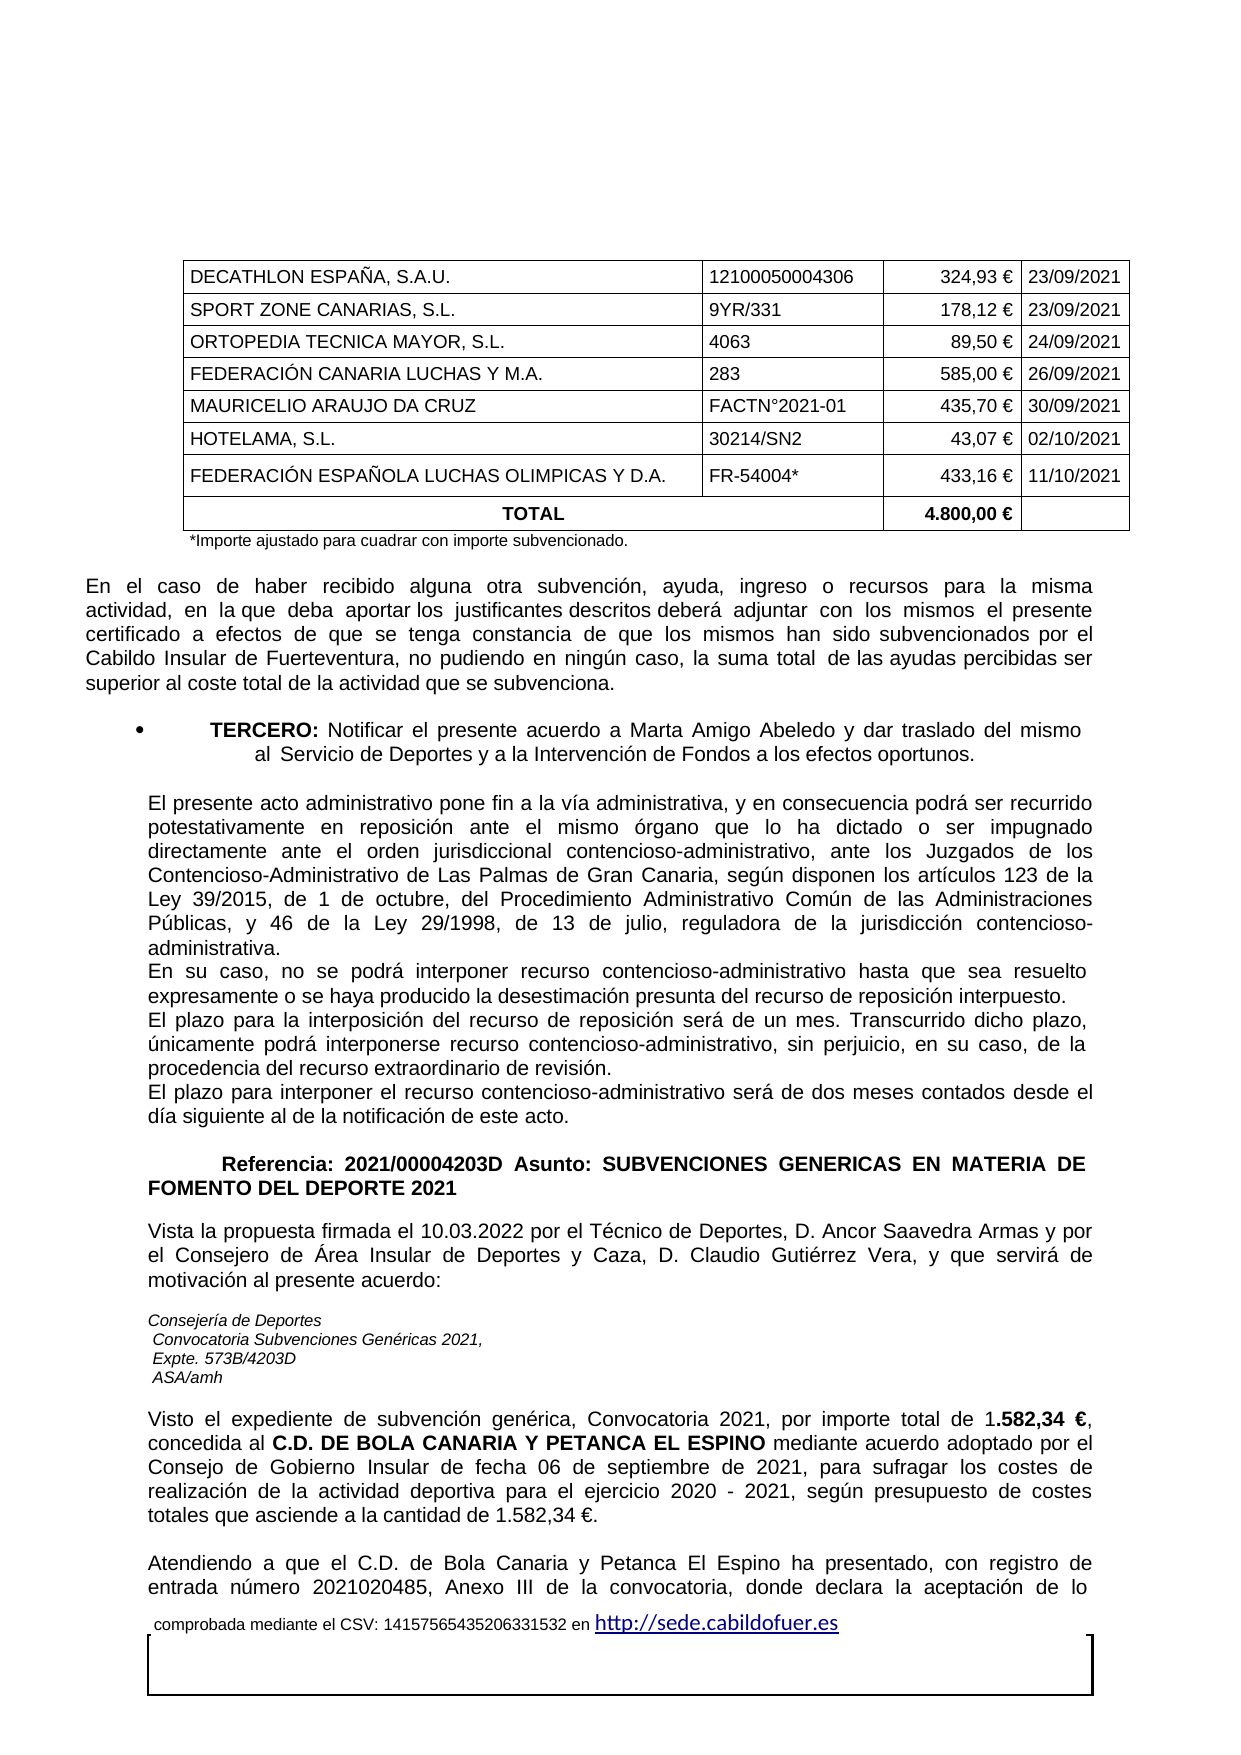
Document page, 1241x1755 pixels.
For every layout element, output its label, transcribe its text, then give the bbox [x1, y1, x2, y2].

table_header 324,93 € [884, 261, 1021, 293]
table_header 23/09/2021 [1022, 261, 1129, 293]
table_cell TOTAL [184, 497, 883, 529]
table_cell HOTELAMA, S.L. [184, 423, 702, 454]
table_cell 02/10/2021 [1022, 423, 1129, 454]
text ASA/amh [152, 1368, 1143, 1387]
table_cell 435,70 € [884, 391, 1021, 422]
text El plazo para interponer el recurso contencioso-administrativo será de dos meses contados desde el día siguiente al de la notificación de este acto. [148, 1080, 1093, 1128]
table_cell 24/09/2021 [1022, 326, 1129, 357]
table_cell 433,16 € [884, 455, 1021, 496]
table_cell 9YR/331 [703, 294, 883, 325]
text Consejería de Deportes [148, 1311, 1143, 1330]
table_cell ORTOPEDIA TECNICA MAYOR, S.L. [184, 326, 702, 357]
table_cell MAURICELIO ARAUJO DA CRUZ [184, 391, 702, 422]
table_cell 23/09/2021 [1022, 294, 1129, 325]
table_cell 30214/SN2 [703, 423, 883, 454]
table_cell 4063 [703, 326, 883, 357]
text El presente acto administrativo pone fin a la vía administrativa, y en consecuencia podrá ser recurrido potestativamente en reposición ante el mismo órgano que lo ha dictado o ser impugnado directamente ante el orden jurisdiccional contencioso-administrativo, ante los Juzgados de los Contencioso-Administrativo de Las Palmas de Gran Canaria, según disponen los artículos 123 de la Ley 39/2015, de 1 de octubre, del Procedimiento Administrativo Común de las Administraciones Públicas, y 46 de la Ley 29/1998, de 13 de julio, reguladora de la jurisdicción contencioso- administrativa. [148, 790, 1093, 959]
table_cell FEDERACIÓN CANARIA LUCHAS Y M.A. [184, 358, 702, 389]
table_cell FACTN°2021-01 [703, 391, 883, 422]
text Atendiendo a que el C.D. de Bola Canaria y Petanca El Espino ha presentado, con registro de entrada número 2021020485, Anexo III de la convocatoria, donde declara la aceptación de lo [148, 1551, 1093, 1599]
table_cell [1022, 497, 1129, 529]
table_cell 43,07 € [884, 423, 1021, 454]
text En su caso, no se podrá interponer recurso contencioso-administrativo hasta que sea resuelto expresamente o se haya producido la desestimación presunta del recurso de reposición interpuesto. El plazo para la interposición del recurso de reposición será de un mes. Transcurrido dicho plazo, únicamente podrá interponerse recurso contencioso-administrativo, sin perjuicio, en su caso, de la procedencia del recurso extraordinario de revisión. [148, 959, 1088, 1080]
text Visto el expediente de subvención genérica, Convocatoria 2021, por importe total de 1.582,34 €, concedida al C.D. DE BOLA CANARIA Y PETANCA EL ESPINO mediante acuerdo adoptado por el Consejo de Gobierno Insular de fecha 06 de septiembre de 2021, para sufragar los costes de realización de la actividad deportiva para el ejercicio 2020 - 2021, según presupuesto de costes totales que asciende a la cantidad de 1.582,34 €. [148, 1406, 1093, 1527]
table_header DECATHLON ESPAÑA, S.A.U. [184, 261, 702, 293]
table_cell 178,12 € [884, 294, 1021, 325]
subtitle Referencia: 2021/00004203D Asunto: SUBVENCIONES GENERICAS EN MATERIA DE FOMENTO DEL DEPORTE 2021 [148, 1152, 1143, 1200]
table_cell 26/09/2021 [1022, 358, 1129, 389]
text Vista la propuesta firmada el 10.03.2022 por el Técnico de Deportes, D. Ancor Saavedra Armas y por el Consejero de Área Insular de Deportes y Caza, D. Claudio Gutiérrez Vera, y que servirá de motivación al presente acuerdo: [148, 1219, 1093, 1291]
text En el caso de haber recibido alguna otra subvención, ayuda, ingreso o recursos para la misma actividad, en la que deba aportar los justificantes descritos deberá adjuntar con los mismos el presente certificado a efectos de que se tenga constancia de que los mismos han sido subvencionados por el Cabildo Insular de Fuerteventura, no pudiendo en ningún caso, la suma total de las ayudas percibidas ser superior al coste total de la actividad que se subvenciona. [85, 574, 1093, 694]
table_cell FR-54004* [703, 455, 883, 496]
table_header 12100050004306 [703, 261, 883, 293]
table_cell 4.800,00 € [884, 497, 1021, 529]
table_cell SPORT ZONE CANARIAS, S.L. [184, 294, 702, 325]
text Convocatoria Subvenciones Genéricas 2021, Expte. 573B/4203D [152, 1330, 528, 1368]
table_cell 283 [703, 358, 883, 389]
text *Importe ajustado para cuadrar con importe subvencionado. [189, 531, 1143, 550]
table_cell 585,00 € [884, 358, 1021, 389]
table_cell 11/10/2021 [1022, 455, 1129, 496]
table_cell FEDERACIÓN ESPAÑOLA LUCHAS OLIMPICAS Y D.A. [184, 455, 702, 496]
table_cell 89,50 € [884, 326, 1021, 357]
table_cell 30/09/2021 [1022, 391, 1129, 422]
list TERCERO: Notificar el presente acuerdo a Marta Amigo Abeledo y dar traslado del mismo al Servicio de Deportes y a la Intervención de Fondos a los efectos oportunos. [148, 718, 1093, 766]
